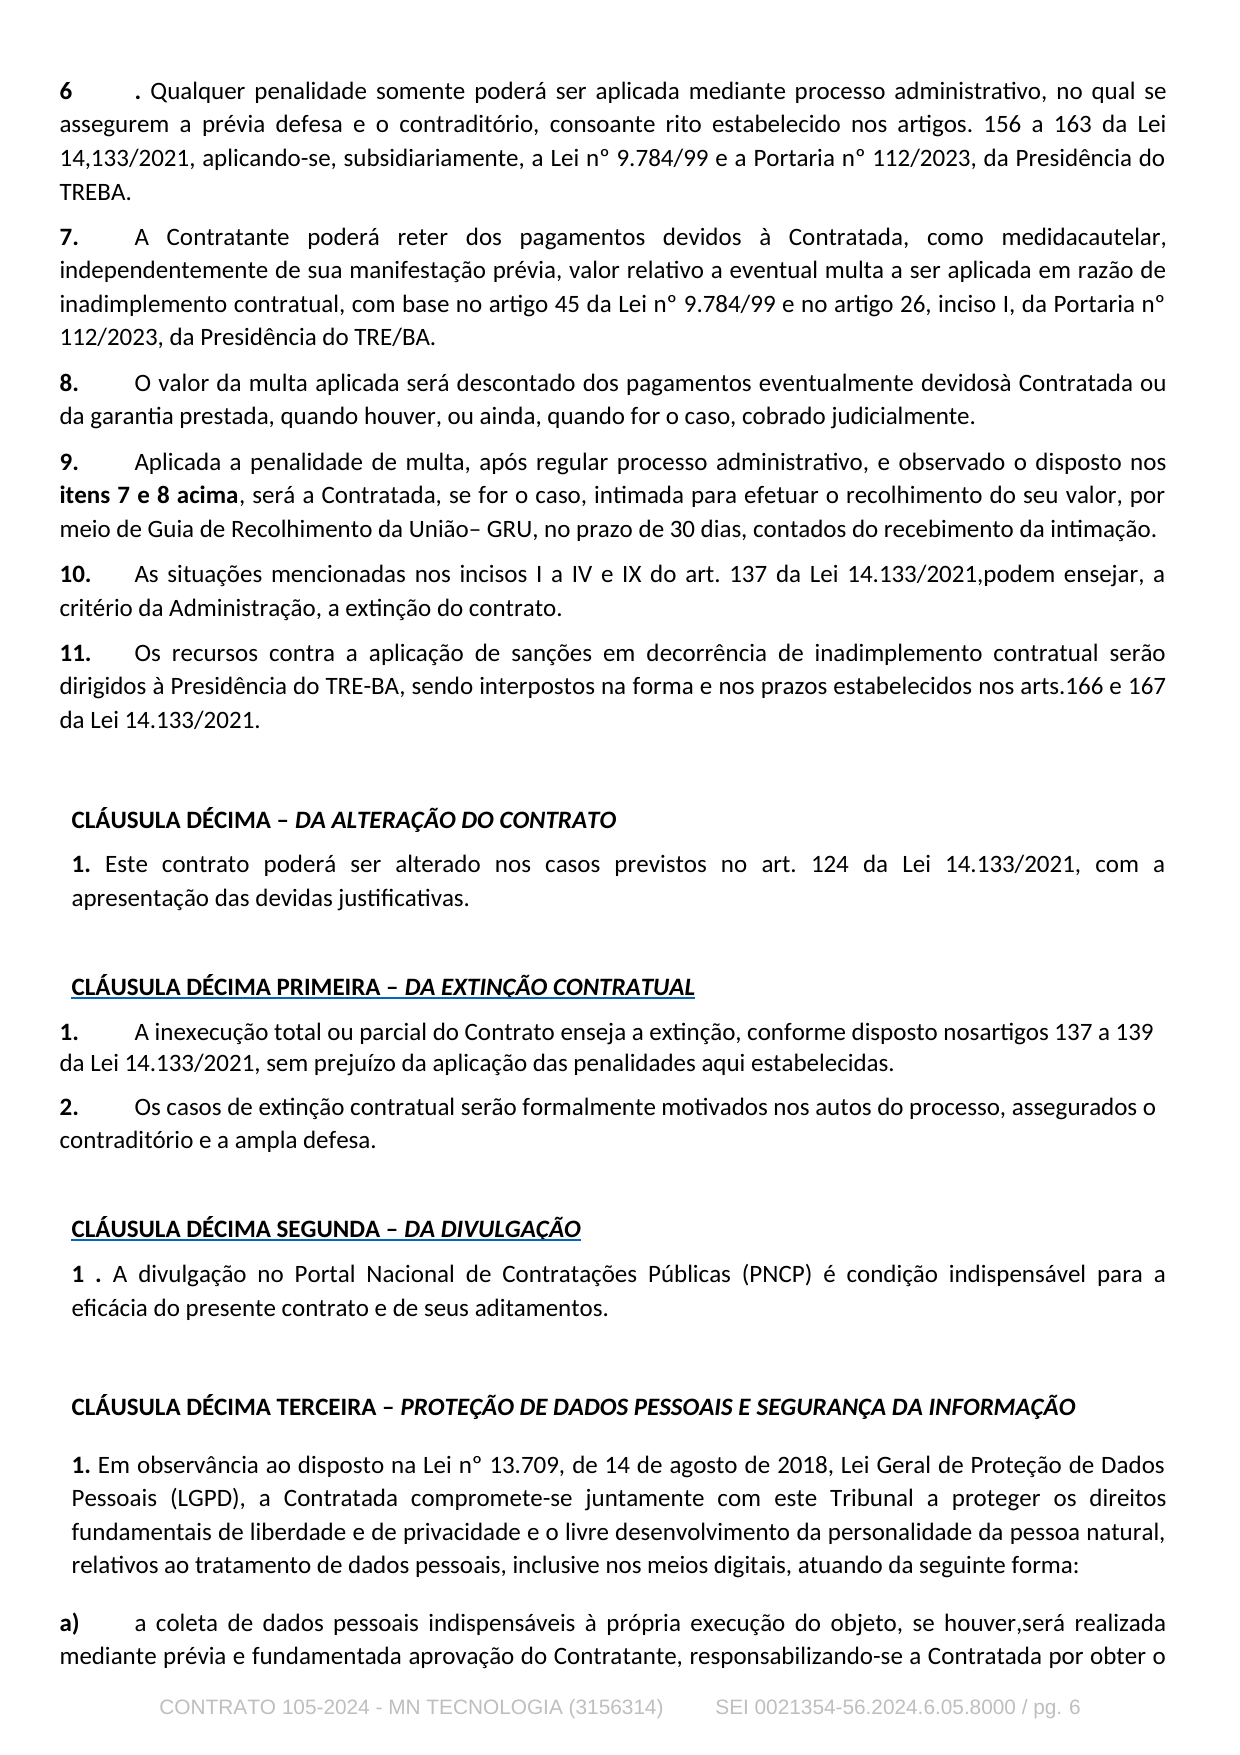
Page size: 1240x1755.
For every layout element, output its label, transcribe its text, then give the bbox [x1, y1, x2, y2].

list A inexecução total ou parcial do Contrato enseja a extinção, conforme disposto nosartigos 137 a 139 da Lei 14.133/2021, sem prejuízo da aplicação das penalidades aqui estabelecidas. [59, 1016, 1169, 1077]
list As situações mencionadas nos incisos I a IV e IX do art. 137 da Lei 14.133/2021,podem ensejar, a critério da Administração, a extinção do contrato. [59, 558, 1168, 622]
list Os casos de extinção contratual serão formalmente motivados nos autos do processo, assegurados o contraditório e a ampla defesa. [59, 1091, 1169, 1155]
list Os recursos contra a aplicação de sanções em decorrência de inadimplemento contratual serão dirigidos à Presidência do TRE-BA, sendo interpostos na forma e nos prazos estabelecidos nos arts.166 e 167 da Lei 14.133/2021. [59, 637, 1168, 734]
text 1. Este contrato poderá ser alterado nos casos previstos no art. 124 da Lei 14.133/2021, com a apresentação das devidas justificativas. [71, 848, 1168, 913]
subtitle CLÁUSULA DÉCIMA PRIMEIRA – DA EXTINÇÃO CONTRATUAL [71, 971, 1170, 1001]
subtitle CLÁUSULA DÉCIMA TERCEIRA – PROTEÇÃO DE DADOS PESSOAIS E SEGURANÇA DA INFORMAÇÃO [71, 1391, 1170, 1422]
subtitle CLÁUSULA DÉCIMA – DA ALTERAÇÃO DO CONTRATO [71, 804, 1170, 834]
list O valor da multa aplicada será descontado dos pagamentos eventualmente devidosà Contratada ou da garantia prestada, quando houver, ou ainda, quando for o caso, cobrado judicialmente. [59, 367, 1168, 431]
subtitle CLÁUSULA DÉCIMA SEGUNDA – DA DIVULGAÇÃO [71, 1213, 1170, 1244]
text 1. Em observância ao disposto na Lei nº 13.709, de 14 de agosto de 2018, Lei Geral de Proteção de Dados Pessoais (LGPD), a Contratada compromete-se juntamente com este Tribunal a proteger os direitos fundamentais de liberdade e de privacidade e o livre desenvolvimento da personalidade da pessoa natural, relativos ao tratamento de dados pessoais, inclusive nos meios digitais, atuando da seguinte forma: [71, 1449, 1168, 1580]
list a coleta de dados pessoais indispensáveis à própria execução do objeto, se houver,será realizada mediante prévia e fundamentada aprovação do Contratante, responsabilizando-se a Contratada por obter o [59, 1607, 1168, 1671]
text 1 . A divulgação no Portal Nacional de Contratações Públicas (PNCP) é condição indispensável para a eficácia do presente contrato e de seus aditamentos. [71, 1258, 1168, 1322]
list . Qualquer penalidade somente poderá ser aplicada mediante processo administrativo, no qual se assegurem a prévia defesa e o contraditório, consoante rito estabelecido nos artigos. 156 a 163 da Lei 14,133/2021, aplicando-se, subsidiariamente, a Lei nº 9.784/99 e a Portaria nº 112/2023, da Presidência do TREBA. [59, 75, 1168, 206]
list Aplicada a penalidade de multa, após regular processo administrativo, e observado o disposto nos itens 7 e 8 acima, será a Contratada, se for o caso, intimada para efetuar o recolhimento do seu valor, por meio de Guia de Recolhimento da União– GRU, no prazo de 30 dias, contados do recebimento da intimação. [59, 446, 1168, 543]
list A Contratante poderá reter dos pagamentos devidos à Contratada, como medidacautelar, independentemente de sua manifestação prévia, valor relativo a eventual multa a ser aplicada em razão de inadimplemento contratual, com base no artigo 45 da Lei nº 9.784/99 e no artigo 26, inciso I, da Portaria nº 112/2023, da Presidência do TRE/BA. [59, 221, 1168, 352]
